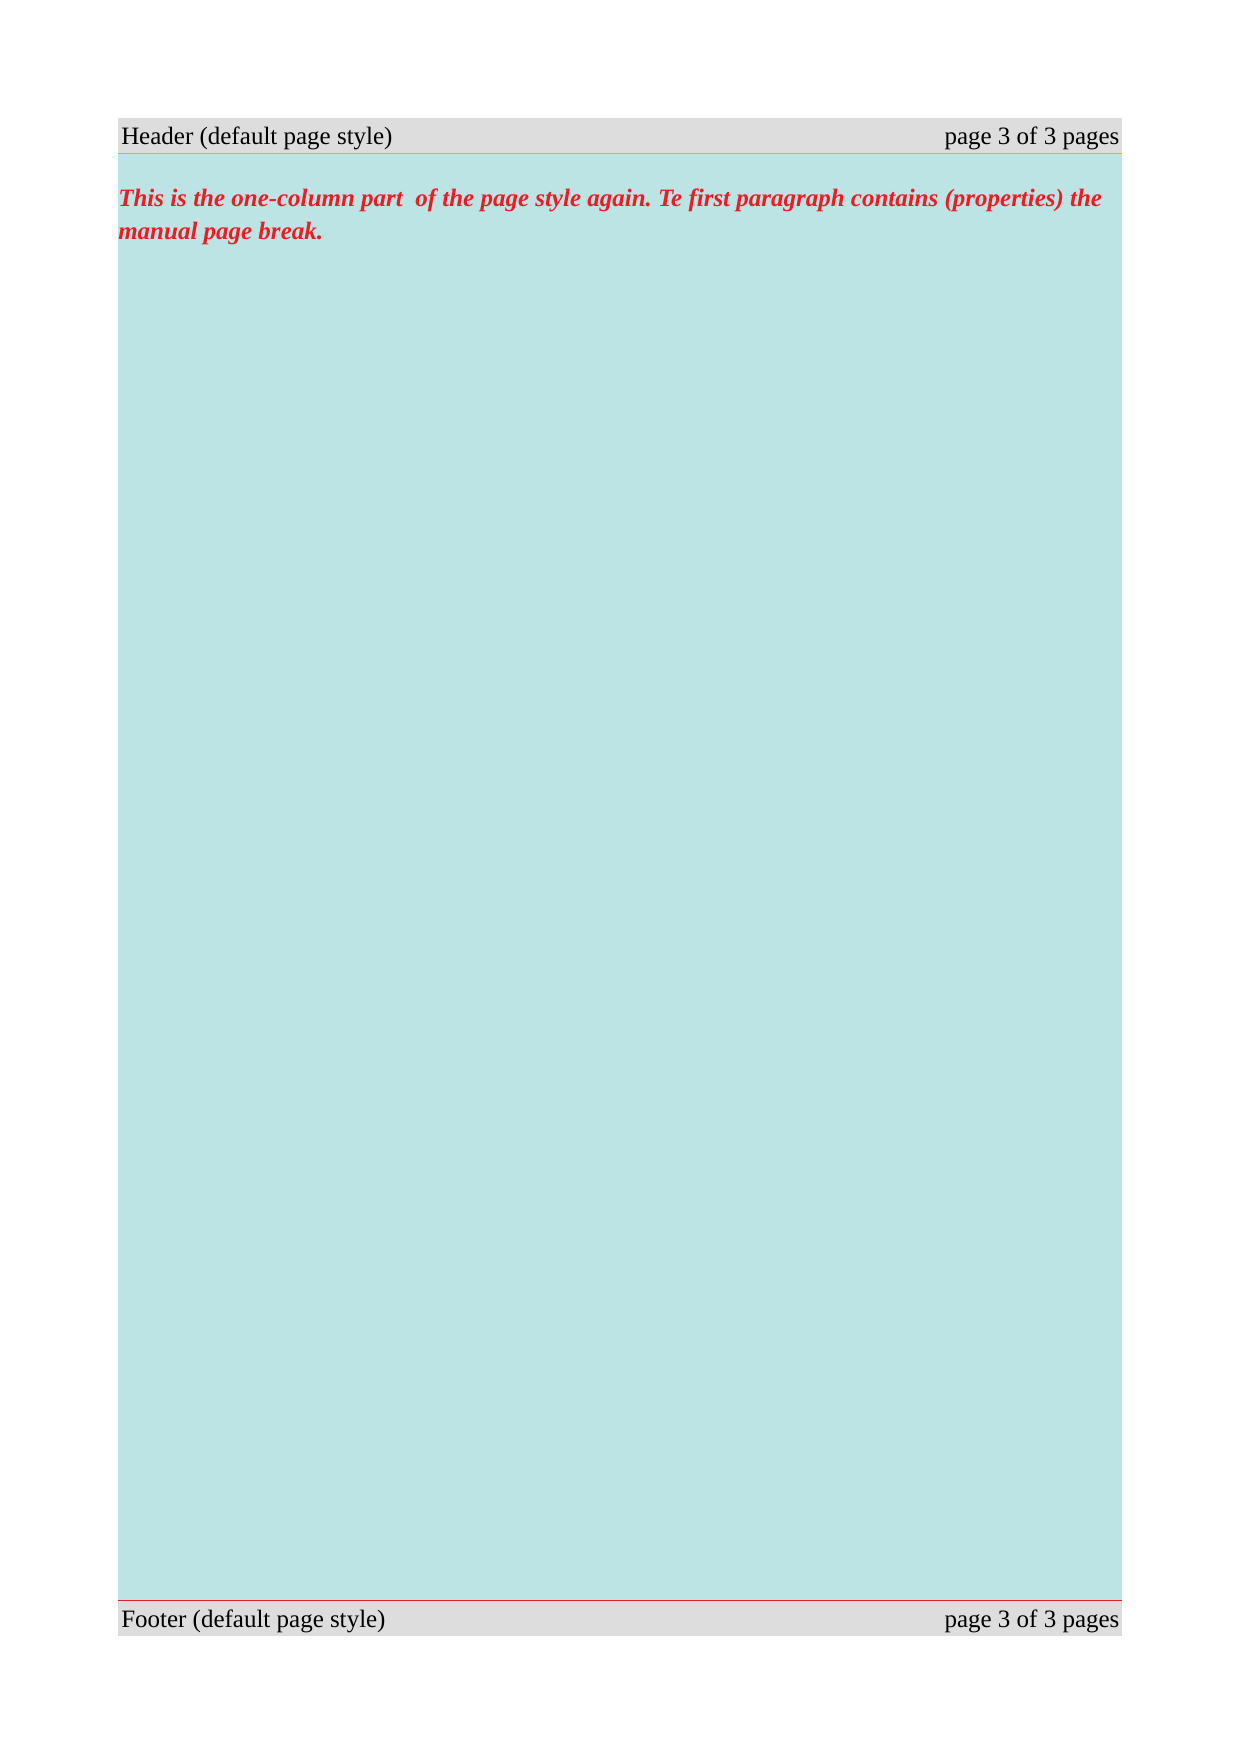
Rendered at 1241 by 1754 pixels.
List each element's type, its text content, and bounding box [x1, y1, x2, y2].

text This is the one-column part of the page style again. Te first paragraph contains (properties) the manual page break. [118, 183, 1122, 245]
